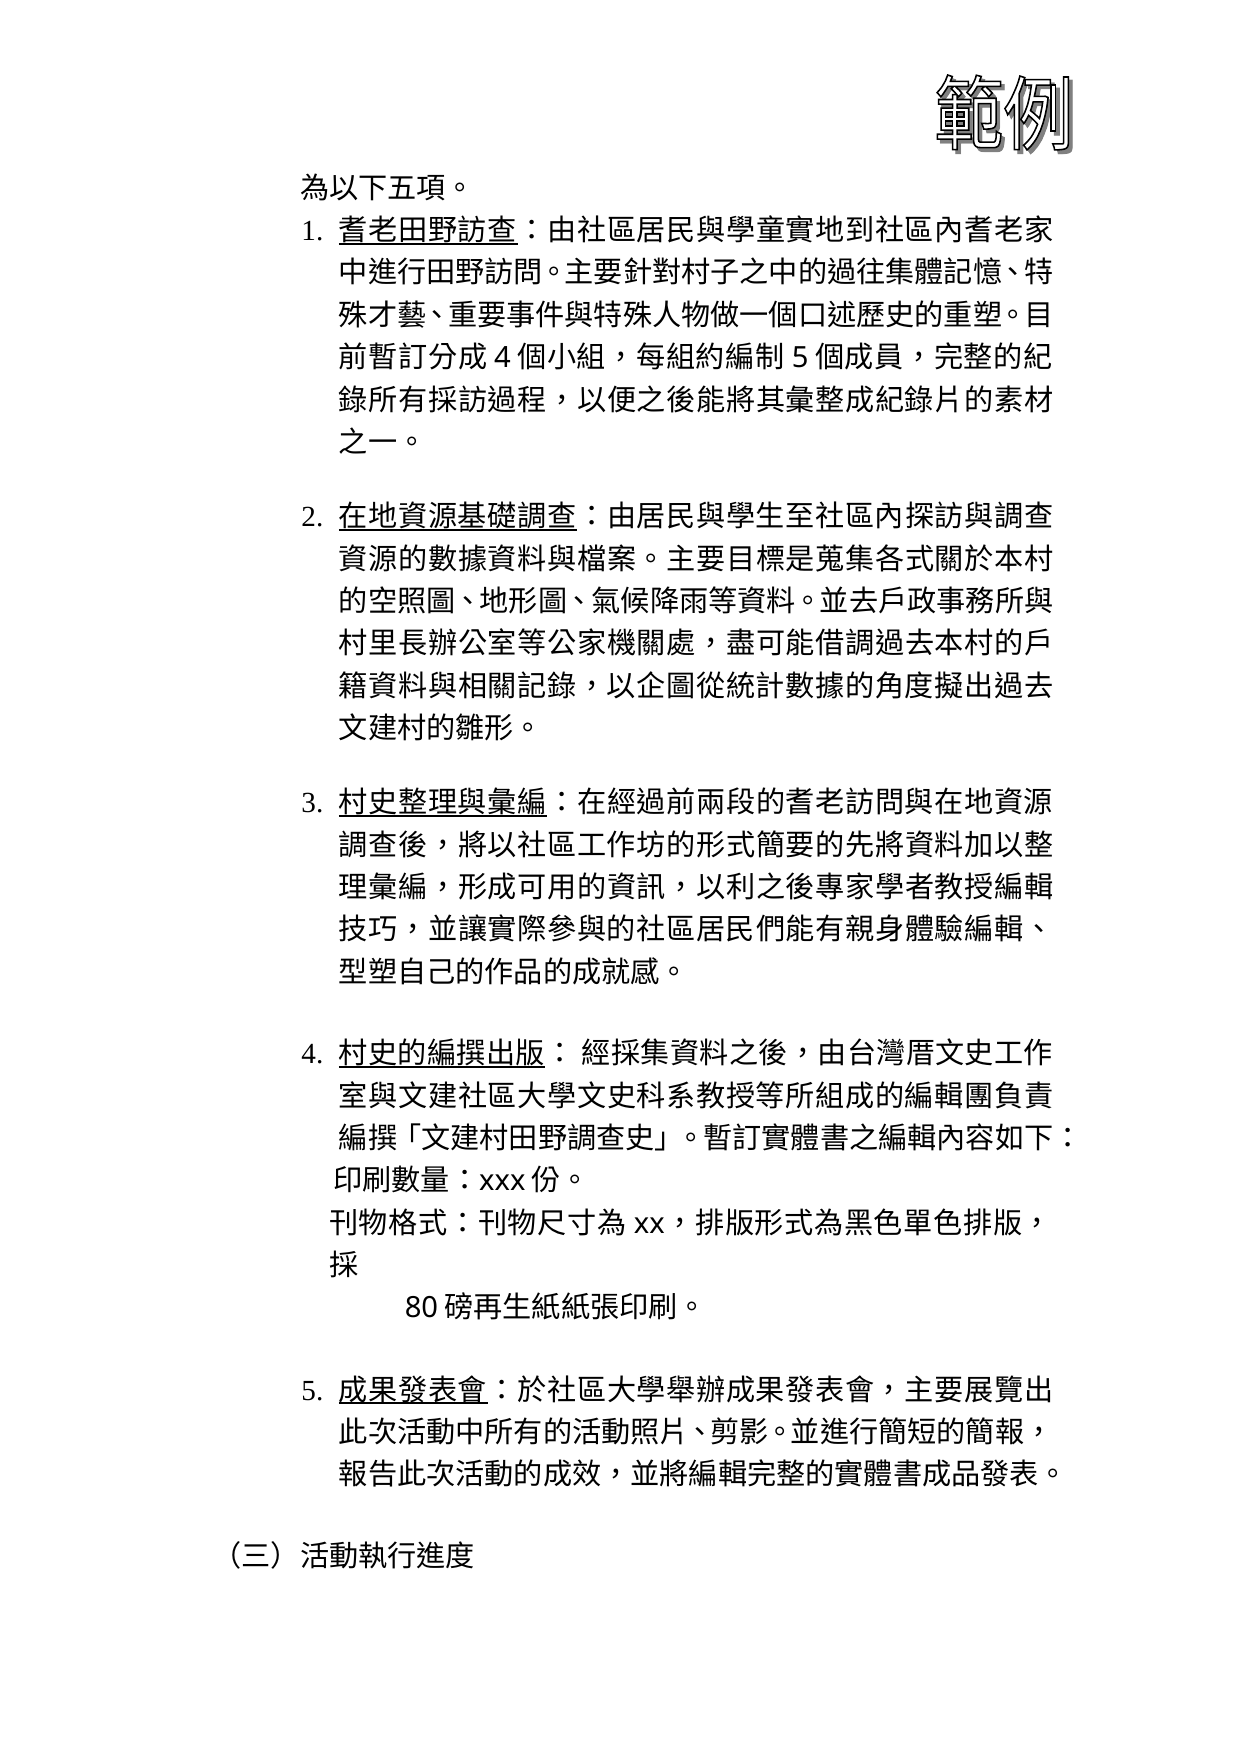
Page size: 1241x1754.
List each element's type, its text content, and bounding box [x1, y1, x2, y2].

text 80磅再生紙紙張印刷。 [329, 1284, 1053, 1326]
text 印刷數量：xxx份。 [187, 1157, 1053, 1199]
list 耆老田野訪查：由社區居民與學童實地到社區內耆老家中進行田野訪問。主要針對村子之中的過往集體記憶、特殊才藝、重要事件與特殊人物做一個口述歷史的重塑。目前暫訂分成4個小組，每組約編制5個成員，完整的紀錄所有採訪過程，以便之後能將其彙整成紀錄片的素材之一。 [301, 207, 1053, 461]
list 在地資源基礎調查：由居民與學生至社區內探訪與調查資源的數據資料與檔案。主要目標是蒐集各式關於本村的空照圖、地形圖、氣候降雨等資料。並去戶政事務所與村里長辦公室等公家機關處，盡可能借調過去本村的戶籍資料與相關記錄，以企圖從統計數據的角度擬出過去文建村的雛形。 [301, 493, 1053, 747]
list 村史整理與彙編：在經過前兩段的耆老訪問與在地資源調查後，將以社區工作坊的形式簡要的先將資料加以整理彙編，形成可用的資訊，以利之後專家學者教授編輯技巧，並讓實際參與的社區居民們能有親身體驗編輯、型塑自己的作品的成就感。 [301, 779, 1053, 990]
text 刊物格式：刊物尺寸為xx，排版形式為黑色單色排版，採 [329, 1199, 1053, 1284]
text （二）活動執行方式：整個活動將以具體呈現文建村地區的自然生態、產業活動、文化藝術、人才資源與地理景觀為主要目的，鼓勵在地的國小與社區大學努力參與探尋自我所居住的社區及其內所蘊含的點點滴滴，進而達成飲水思源，並將這樣的概念推廣至全社區居民中。研究的方法包括：文獻分析、實地調查訪問與田野調查等。其中所規劃的活動內容將劃分為以下五項。 [212, 164, 1053, 207]
text （三）活動執行進度 [212, 1533, 1053, 1575]
list 村史的編撰出版： 經採集資料之後，由台灣厝文史工作室與文建社區大學文史科系教授等所組成的編輯團負責編撰「文建村田野調查史」。暫訂實體書之編輯內容如下： [301, 1030, 1053, 1157]
list 成果發表會：於社區大學舉辦成果發表會，主要展覽出此次活動中所有的活動照片、剪影。並進行簡短的簡報，報告此次活動的成效，並將編輯完整的實體書成品發表。 [301, 1366, 1053, 1493]
